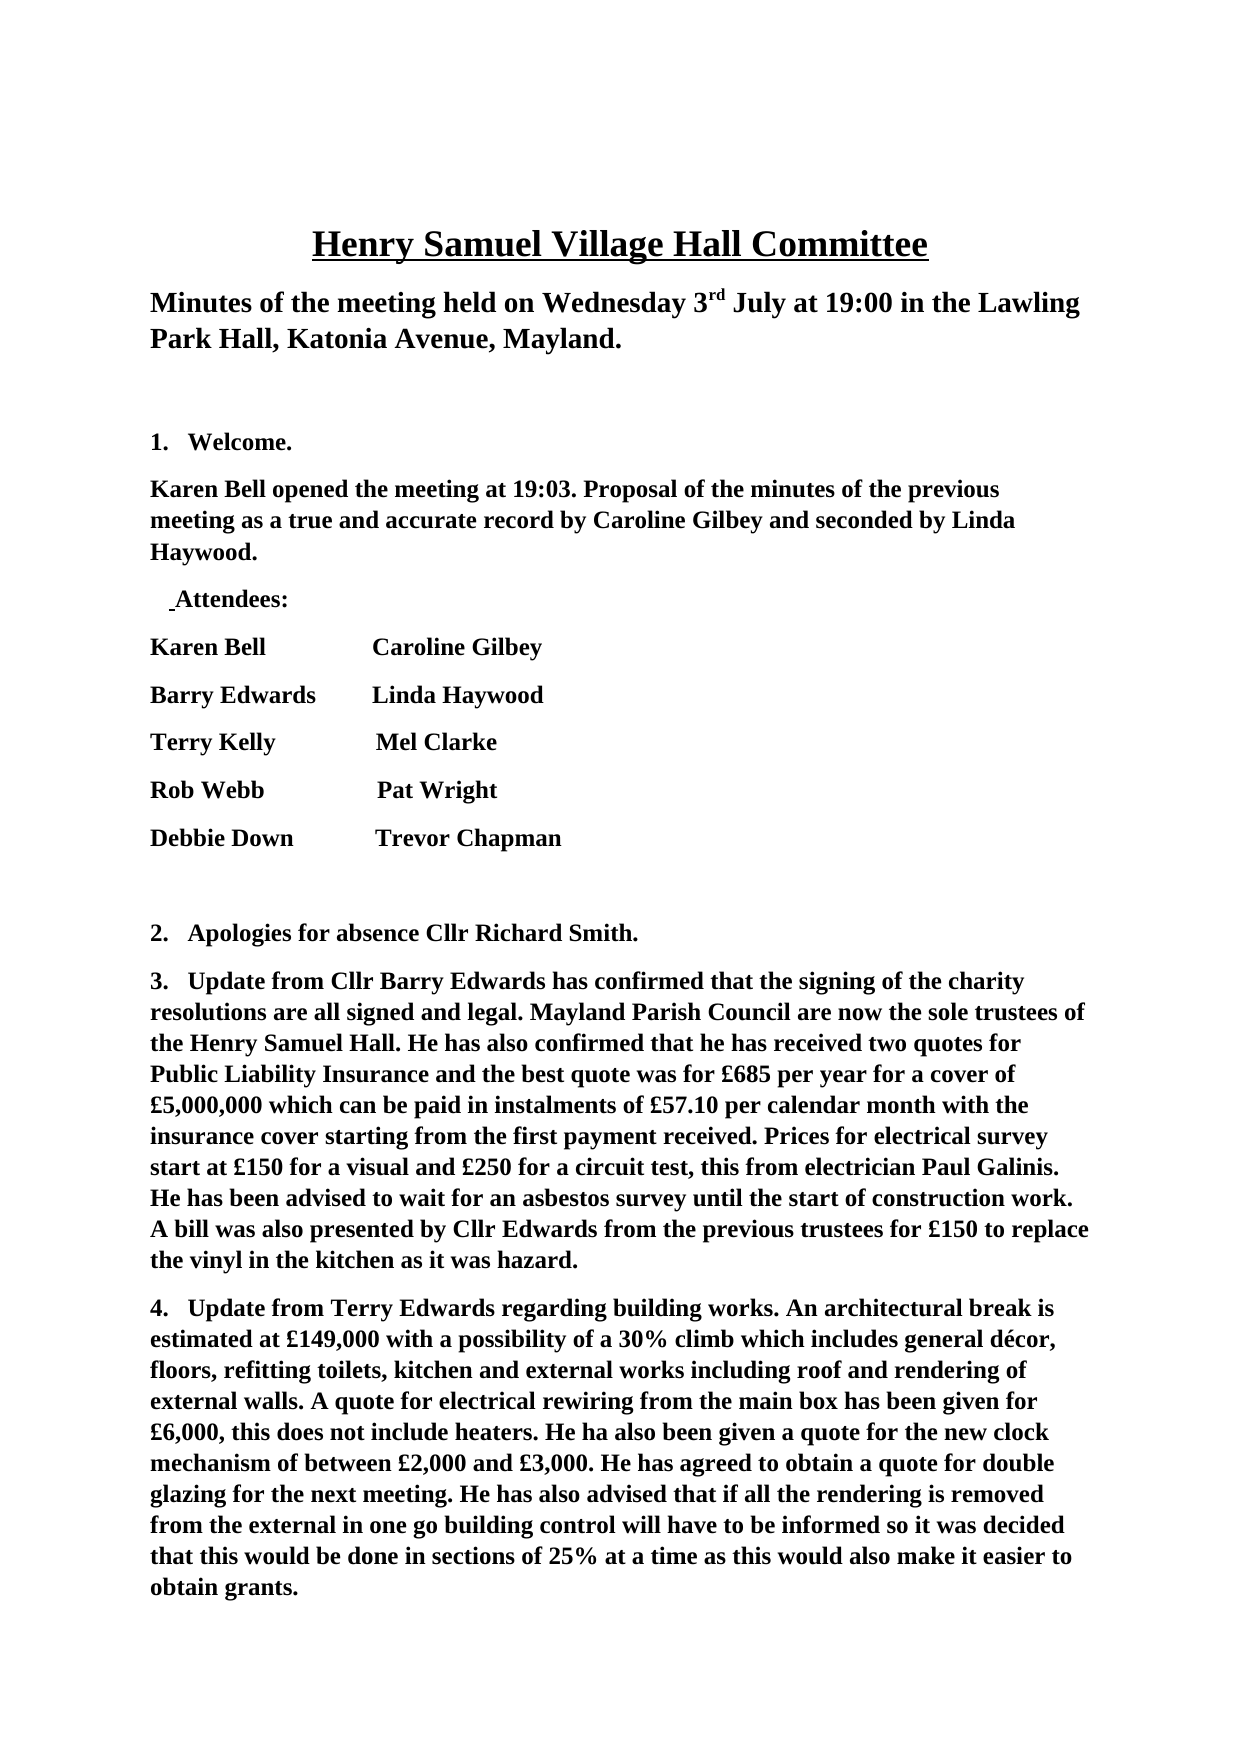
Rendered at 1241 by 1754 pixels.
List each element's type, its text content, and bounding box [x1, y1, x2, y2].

text Henry Samuel Village Hall Committee [150, 222, 1090, 265]
text 3. Update from Cllr Barry Edwards has confirmed that the signing of the charity resolutions are all signed and legal. Mayland Parish Council are now the sole trustees of the Henry Samuel Hall. He has also confirmed that he has received two quotes for Public Liability Insurance and the best quote was for £685 per year for a cover of £5,000,000 which can be paid in instalments of £57.10 per calendar month with the insurance cover starting from the first payment received. Prices for electrical survey start at £150 for a visual and £250 for a circuit test, this from electrician Paul Galinis. He has been advised to wait for an asbestos survey until the start of construction work. A bill was also presented by Cllr Edwards from the previous trustees for £150 to replace the vinyl in the kitchen as it was hazard. [150, 966, 1090, 1274]
text 2. Apologies for absence Cllr Richard Smith. [150, 918, 1090, 947]
text Attendees: [150, 584, 1090, 613]
text Rob Webb Pat Wright [150, 775, 1090, 804]
text Karen Bell Caroline Gilbey [150, 632, 1090, 661]
text 4. Update from Terry Edwards regarding building works. An architectural break is estimated at £149,000 with a possibility of a 30% climb which includes general décor, floors, refitting toilets, kitchen and external works including roof and rendering of external walls. A quote for electrical rewiring from the main box has been given for £6,000, this does not include heaters. He ha also been given a quote for the new clock mechanism of between £2,000 and £3,000. He has agreed to obtain a quote for double glazing for the next meeting. He has also advised that if all the rendering is removed from the external in one go building control will have to be informed so it was decided that this would be done in sections of 25% at a time as this would also make it easier to obtain grants. [150, 1293, 1090, 1601]
text Barry Edwards Linda Haywood [150, 680, 1090, 708]
text Minutes of the meeting held on Wednesday 3rd July at 19:00 in the Lawling Park Hall, Katonia Avenue, Mayland. [150, 285, 1090, 355]
text Debbie Down Trevor Chapman [150, 823, 1090, 852]
text Karen Bell opened the meeting at 19:03. Proposal of the minutes of the previous meeting as a true and accurate record by Caroline Gilbey and seconded by Linda Haywood. [150, 474, 1090, 565]
text 1. Welcome. [150, 427, 1090, 456]
text Terry Kelly Mel Clarke [150, 727, 1090, 756]
